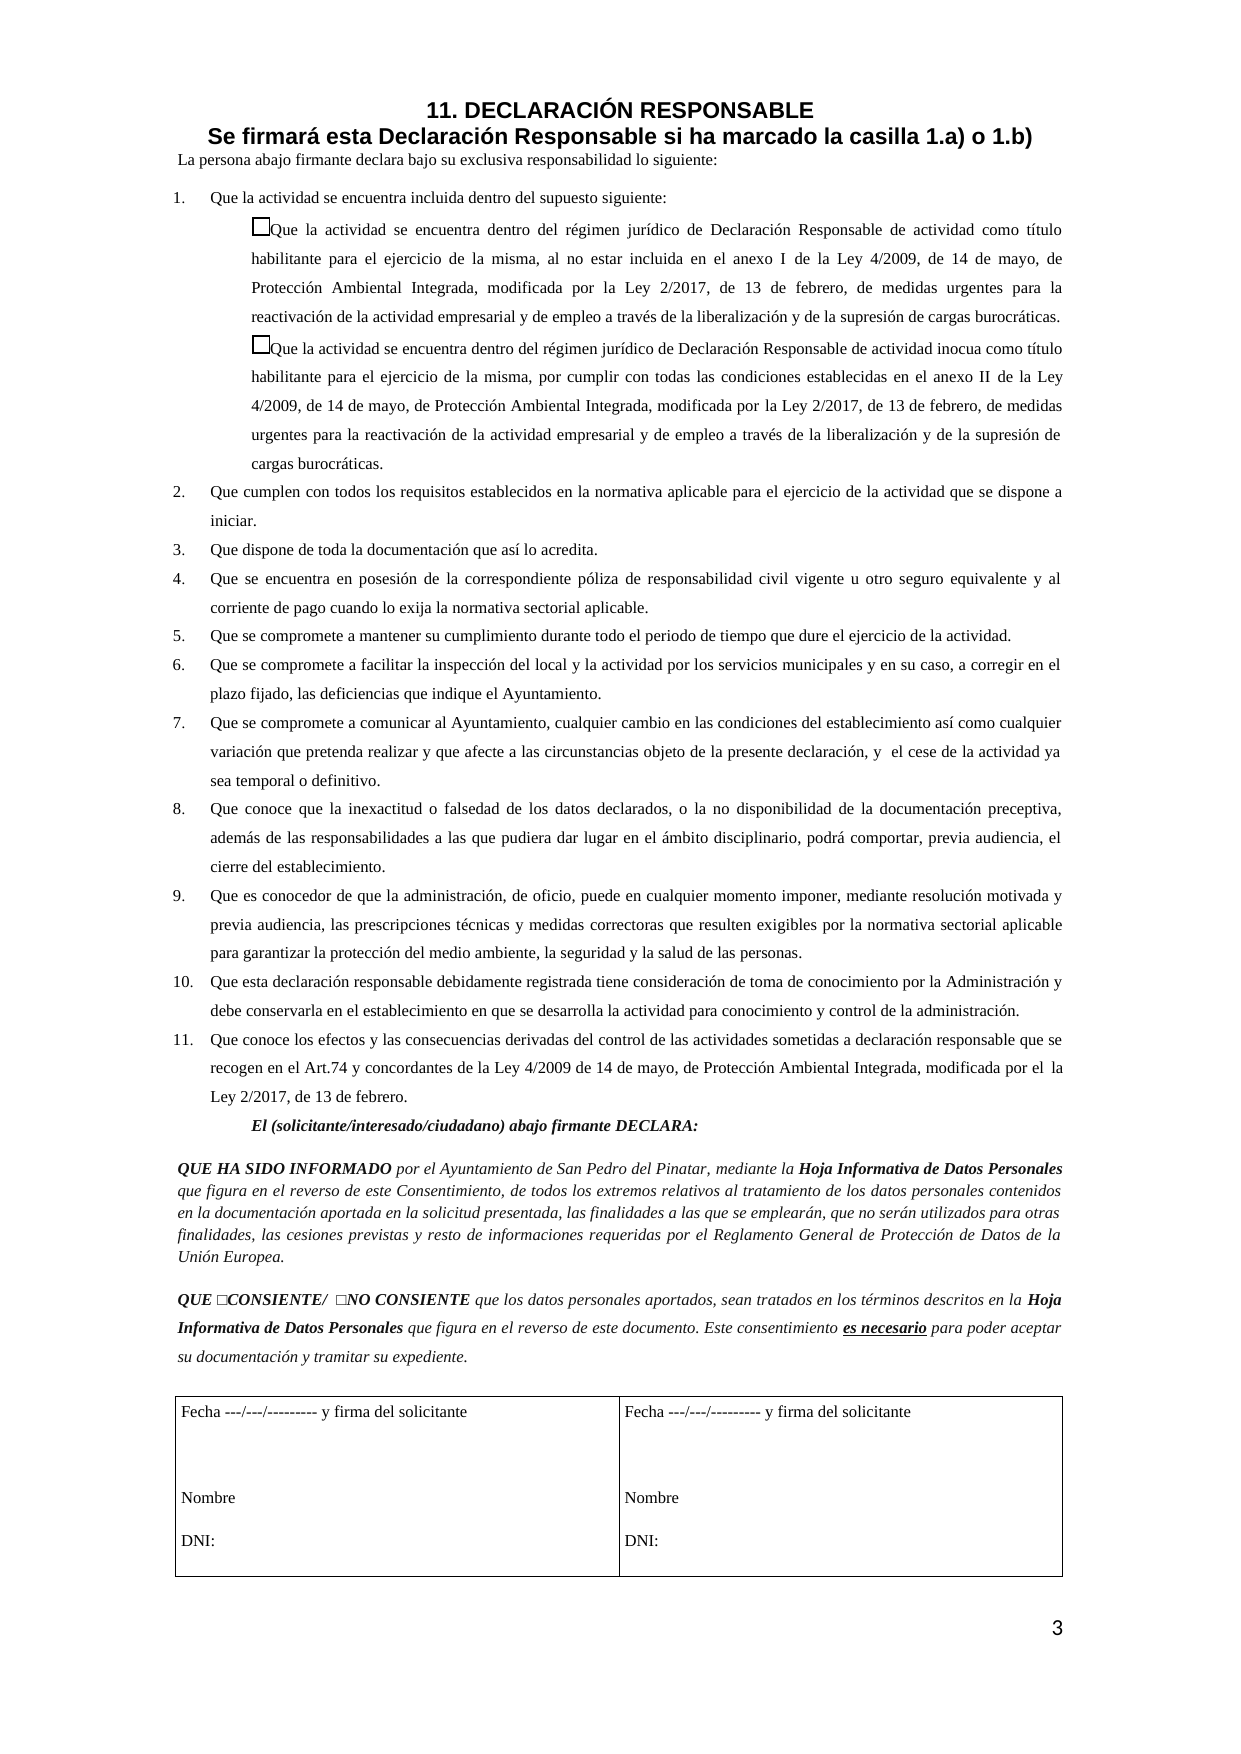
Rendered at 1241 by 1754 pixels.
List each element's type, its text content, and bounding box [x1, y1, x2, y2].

text 11. DECLARACIÓN RESPONSABLE [177, 97, 1063, 123]
text QUE HA SIDO INFORMADO por el Ayuntamiento de San Pedro del Pinatar, mediante la Hoja Informativa de Datos Personales que figura en el reverso de este Consentimiento, de todos los extremos relativos al tratamiento de los datos personales contenidos en la documentación aportada en la solicitud presentada, las finalidades a las que se emplearán, que no serán utilizados para otras finalidades, las cesiones previstas y resto de informaciones requeridas por el Reglamento General de Protección de Datos de la Unión Europea. [177, 1158, 1063, 1266]
list Que conoce los efectos y las consecuencias derivadas del control de las actividades sometidas a declaración responsable que se recogen en el Art.74 y concordantes de la Ley 4/2009 de 14 de mayo, de Protección Ambiental Integrada, modificada por el la Ley 2/2017, de 13 de febrero. [173, 1029, 1063, 1106]
text Que la actividad se encuentra dentro del régimen jurídico de Declaración Responsable de actividad inocua como título habilitante para el ejercicio de la misma, por cumplir con todas las condiciones establecidas en el anexo II de la Ley 4/2009, de 14 de mayo, de Protección Ambiental Integrada, modificada por la Ley 2/2017, de 13 de febrero, de medidas urgentes para la reactivación de la actividad empresarial y de empleo a través de la liberalización y de la supresión de cargas burocráticas. [251, 335, 1063, 473]
text QUE □CONSIENTE/ □NO CONSIENTE que los datos personales aportados, sean tratados en los términos descritos en la Hoja Informativa de Datos Personales que figura en el reverso de este documento. Este consentimiento es necesario para poder aceptar su documentación y tramitar su expediente. [177, 1289, 1063, 1366]
list Que se encuentra en posesión de la correspondiente póliza de responsabilidad civil vigente u otro seguro equivalente y al corriente de pago cuando lo exija la normativa sectorial aplicable. [173, 569, 1063, 617]
text Se firmará esta Declaración Responsable si ha marcado la casilla 1.a) o 1.b) [177, 123, 1063, 149]
table_header Fecha ---/---/--------- y firma del solicitante Nombre DNI: [176, 1397, 619, 1576]
list Que se compromete a mantener su cumplimiento durante todo el periodo de tiempo que dure el ejercicio de la actividad. [173, 626, 1063, 646]
list Que cumplen con todos los requisitos establecidos en la normativa aplicable para el ejercicio de la actividad que se dispone a iniciar. [173, 482, 1063, 530]
text Que la actividad se encuentra dentro del régimen jurídico de Declaración Responsable de actividad como título habilitante para el ejercicio de la misma, al no estar incluida en el anexo I de la Ley 4/2009, de 14 de mayo, de Protección Ambiental Integrada, modificada por la Ley 2/2017, de 13 de febrero, de medidas urgentes para la reactivación de la actividad empresarial y de empleo a través de la liberalización y de la supresión de cargas burocráticas. [251, 217, 1063, 326]
list Que dispone de toda la documentación que así lo acredita. [173, 540, 1063, 559]
list Que se compromete a facilitar la inspección del local y la actividad por los servicios municipales y en su caso, a corregir en el plazo fijado, las deficiencias que indique el Ayuntamiento. [172, 655, 1063, 703]
text El (solicitante/interesado/ciudadano) abajo firmante DECLARA: [251, 1116, 1063, 1135]
list Que la actividad se encuentra incluida dentro del supuesto siguiente: [173, 188, 1063, 207]
text La persona abajo firmante declara bajo su exclusiva responsabilidad lo siguiente: [177, 149, 1063, 169]
list Que conoce que la inexactitud o falsedad de los datos declarados, o la no disponibilidad de la documentación preceptiva, además de las responsabilidades a las que pudiera dar lugar en el ámbito disciplinario, podrá comportar, previa audiencia, el cierre del establecimiento. [173, 799, 1063, 876]
list Que se compromete a comunicar al Ayuntamiento, cualquier cambio en las condiciones del establecimiento así como cualquier variación que pretenda realizar y que afecte a las circunstancias objeto de la presente declaración, y el cese de la actividad ya sea temporal o definitivo. [173, 713, 1063, 789]
list Que es conocedor de que la administración, de oficio, puede en cualquier momento imponer, mediante resolución motivada y previa audiencia, las prescripciones técnicas y medidas correctoras que resulten exigibles por la normativa sectorial aplicable para garantizar la protección del medio ambiente, la seguridad y la salud de las personas. [173, 885, 1063, 962]
table_header Fecha ---/---/--------- y firma del solicitante Nombre DNI: [620, 1397, 1062, 1576]
list Que esta declaración responsable debidamente registrada tiene consideración de toma de conocimiento por la Administración y debe conservarla en el establecimiento en que se desarrolla la actividad para conocimiento y control de la administración. [173, 972, 1063, 1020]
